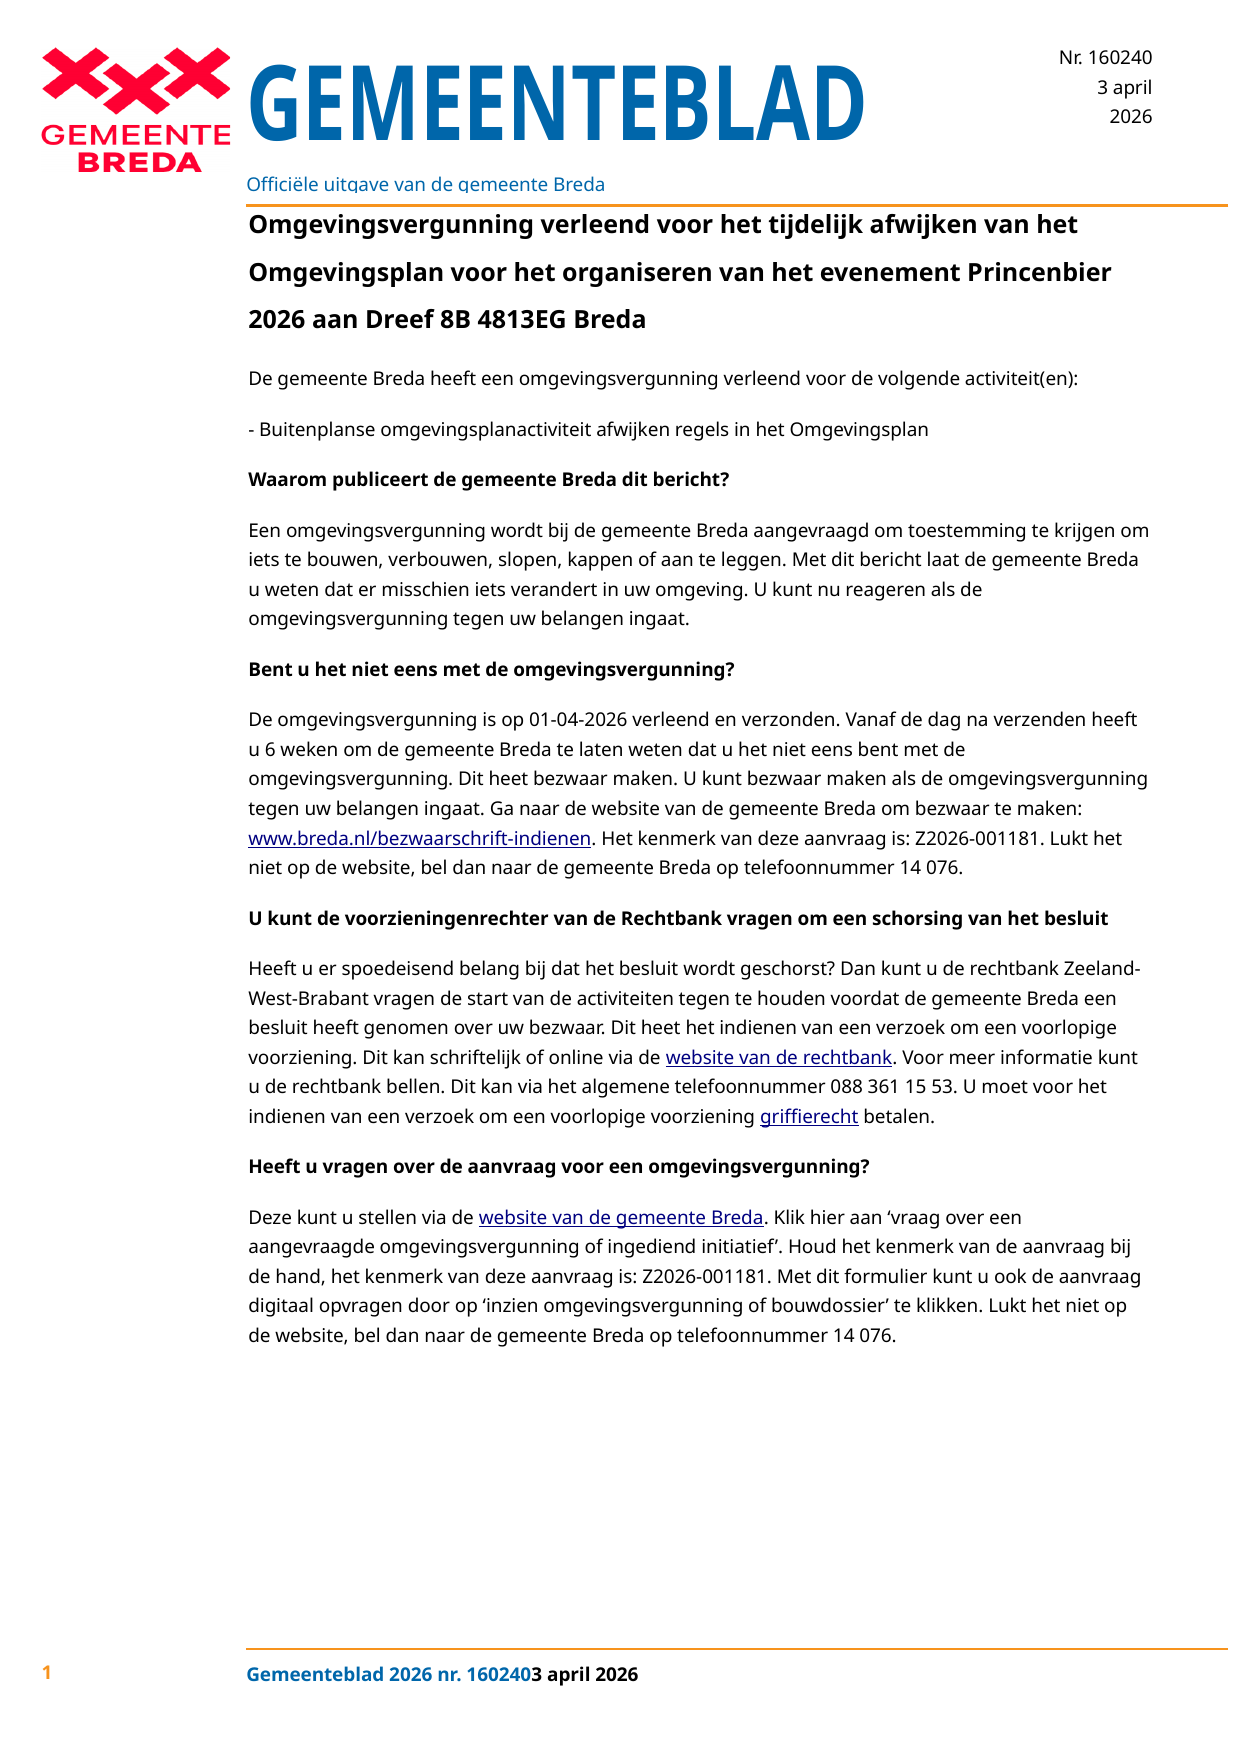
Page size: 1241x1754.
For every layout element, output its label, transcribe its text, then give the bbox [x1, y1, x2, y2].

picture [41, 47, 231, 172]
text De gemeente Breda heeft een omgevingsvergunning verleend voor de volgende activiteit(en): [248, 366, 1152, 391]
text Heeft u er spoedeisend belang bij dat het besluit wordt geschorst? Dan kunt u de rechtbank Zeeland-West-Brabant vragen de start van de activiteiten tegen te houden voordat de gemeente Breda een besluit heeft genomen over uw bezwaar. Dit heet het indienen van een verzoek om een voorlopige voorziening. Dit kan schriftelijk of online via de website van de rechtbank. Voor meer informatie kunt u de rechtbank bellen. Dit kan via het algemene telefoonnummer 088 361 15 53. U moet voor het indienen van een verzoek om een voorlopige voorziening griffierecht betalen. [248, 955, 1152, 1129]
text U kunt de voorzieningenrechter van de Rechtbank vragen om een schorsing van het besluit [248, 905, 1152, 930]
text Bent u het niet eens met de omgevingsvergunning? [248, 656, 1152, 682]
text Heeft u vragen over de aanvraag voor een omgevingsvergunning? [248, 1153, 1152, 1179]
text Waarom publiceert de gemeente Breda dit bericht? [248, 466, 1152, 492]
text Deze kunt u stellen via de website van de gemeente Breda. Klik hier aan ‘vraag over een aangevraagde omgevingsvergunning of ingediend initiatief’. Houd het kenmerk van de aanvraag bij de hand, het kenmerk van deze aanvraag is: Z2026-001181. Met dit formulier kunt u ook de aanvraag digitaal opvragen door op ‘inzien omgevingsvergunning of bouwdossier’ te klikken. Lukt het niet op de website, bel dan naar de gemeente Breda op telefoonnummer 14 076. [248, 1204, 1152, 1348]
text - Buitenplanse omgevingsplanactiviteit afwijken regels in het Omgevingsplan [248, 416, 1152, 442]
text Een omgevingsvergunning wordt bij de gemeente Breda aangevraagd om toestemming te krijgen om iets te bouwen, verbouwen, slopen, kappen of aan te leggen. Met dit bericht laat de gemeente Breda u weten dat er misschien iets verandert in uw omgeving. U kunt nu reageren als de omgevingsvergunning tegen uw belangen ingaat. [248, 517, 1152, 631]
text De omgevingsvergunning is op 01-04-2026 verleend en verzonden. Vanaf de dag na verzenden heeft u 6 weken om de gemeente Breda te laten weten dat u het niet eens bent met de omgevingsvergunning. Dit heet bezwaar maken. U kunt bezwaar maken als de omgevingsvergunning tegen uw belangen ingaat. Ga naar de website van de gemeente Breda om bezwaar te maken: www.breda.nl/bezwaarschrift-indienen. Het kenmerk van deze aanvraag is: Z2026-001181. Lukt het niet op de website, bel dan naar de gemeente Breda op telefoonnummer 14 076. [248, 706, 1152, 880]
text Omgevingsvergunning verleend voor het tijdelijk afwijken van het Omgevingsplan voor het organiseren van het evenement Princenbier 2026 aan Dreef 8B 4813EG Breda [248, 207, 1152, 336]
